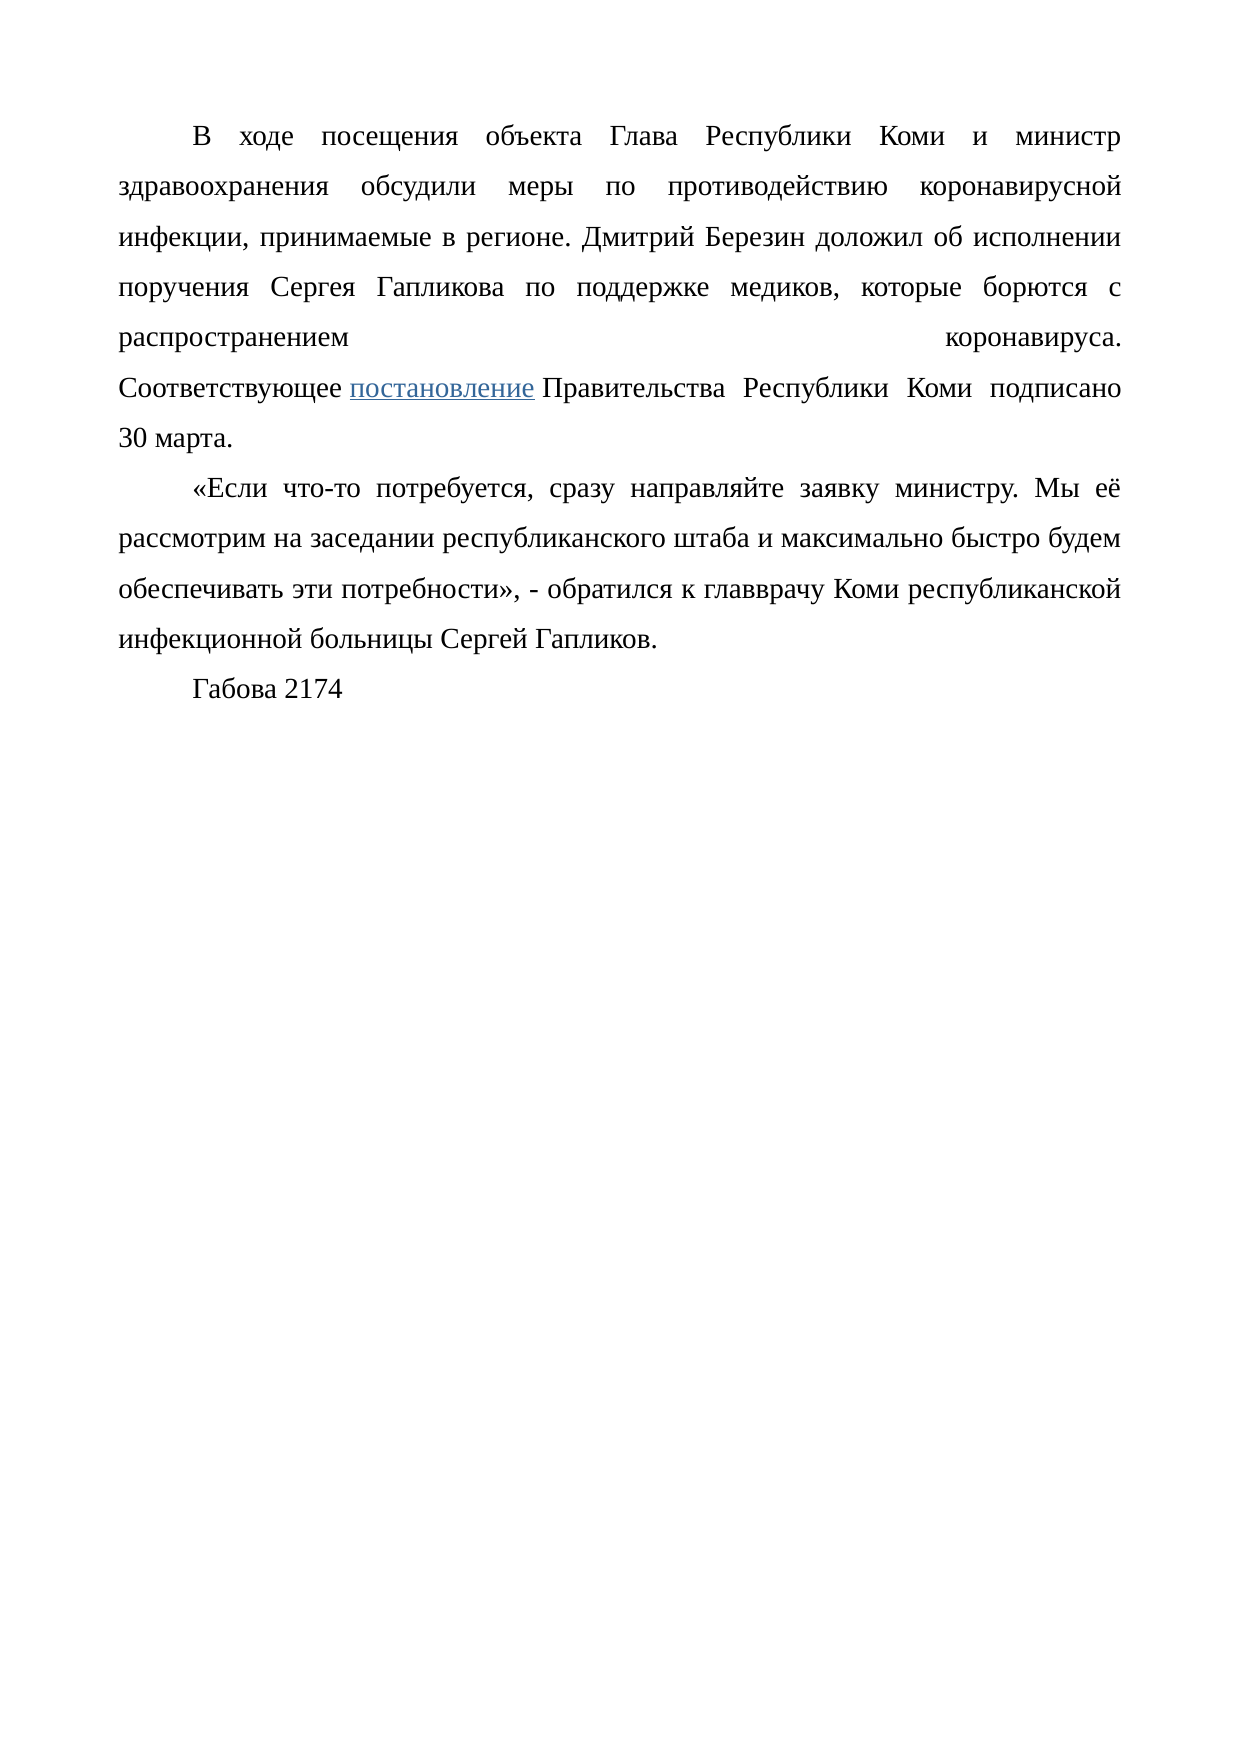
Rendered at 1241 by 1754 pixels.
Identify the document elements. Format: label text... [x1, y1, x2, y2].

text «Если что-то потребуется, сразу направляйте заявку министру. Мы её рассмотрим на заседании республиканского штаба и максимально быстро будем обеспечивать эти потребности», - обратился к главврачу Коми республиканской инфекционной больницы Сергей Гапликов. [118, 470, 1122, 655]
text В ходе посещения объекта Глава Республики Коми и министр здравоохранения обсудили меры по противодействию коронавирусной инфекции, принимаемые в регионе. Дмитрий Березин доложил об исполнении поручения Сергея Гапликова по поддержке медиков, которые борются с распространением коронавируса. Соответствующее постановление Правительства Республики Коми подписано 30 марта. [118, 118, 1122, 453]
text Габова 2174 [118, 672, 1122, 705]
